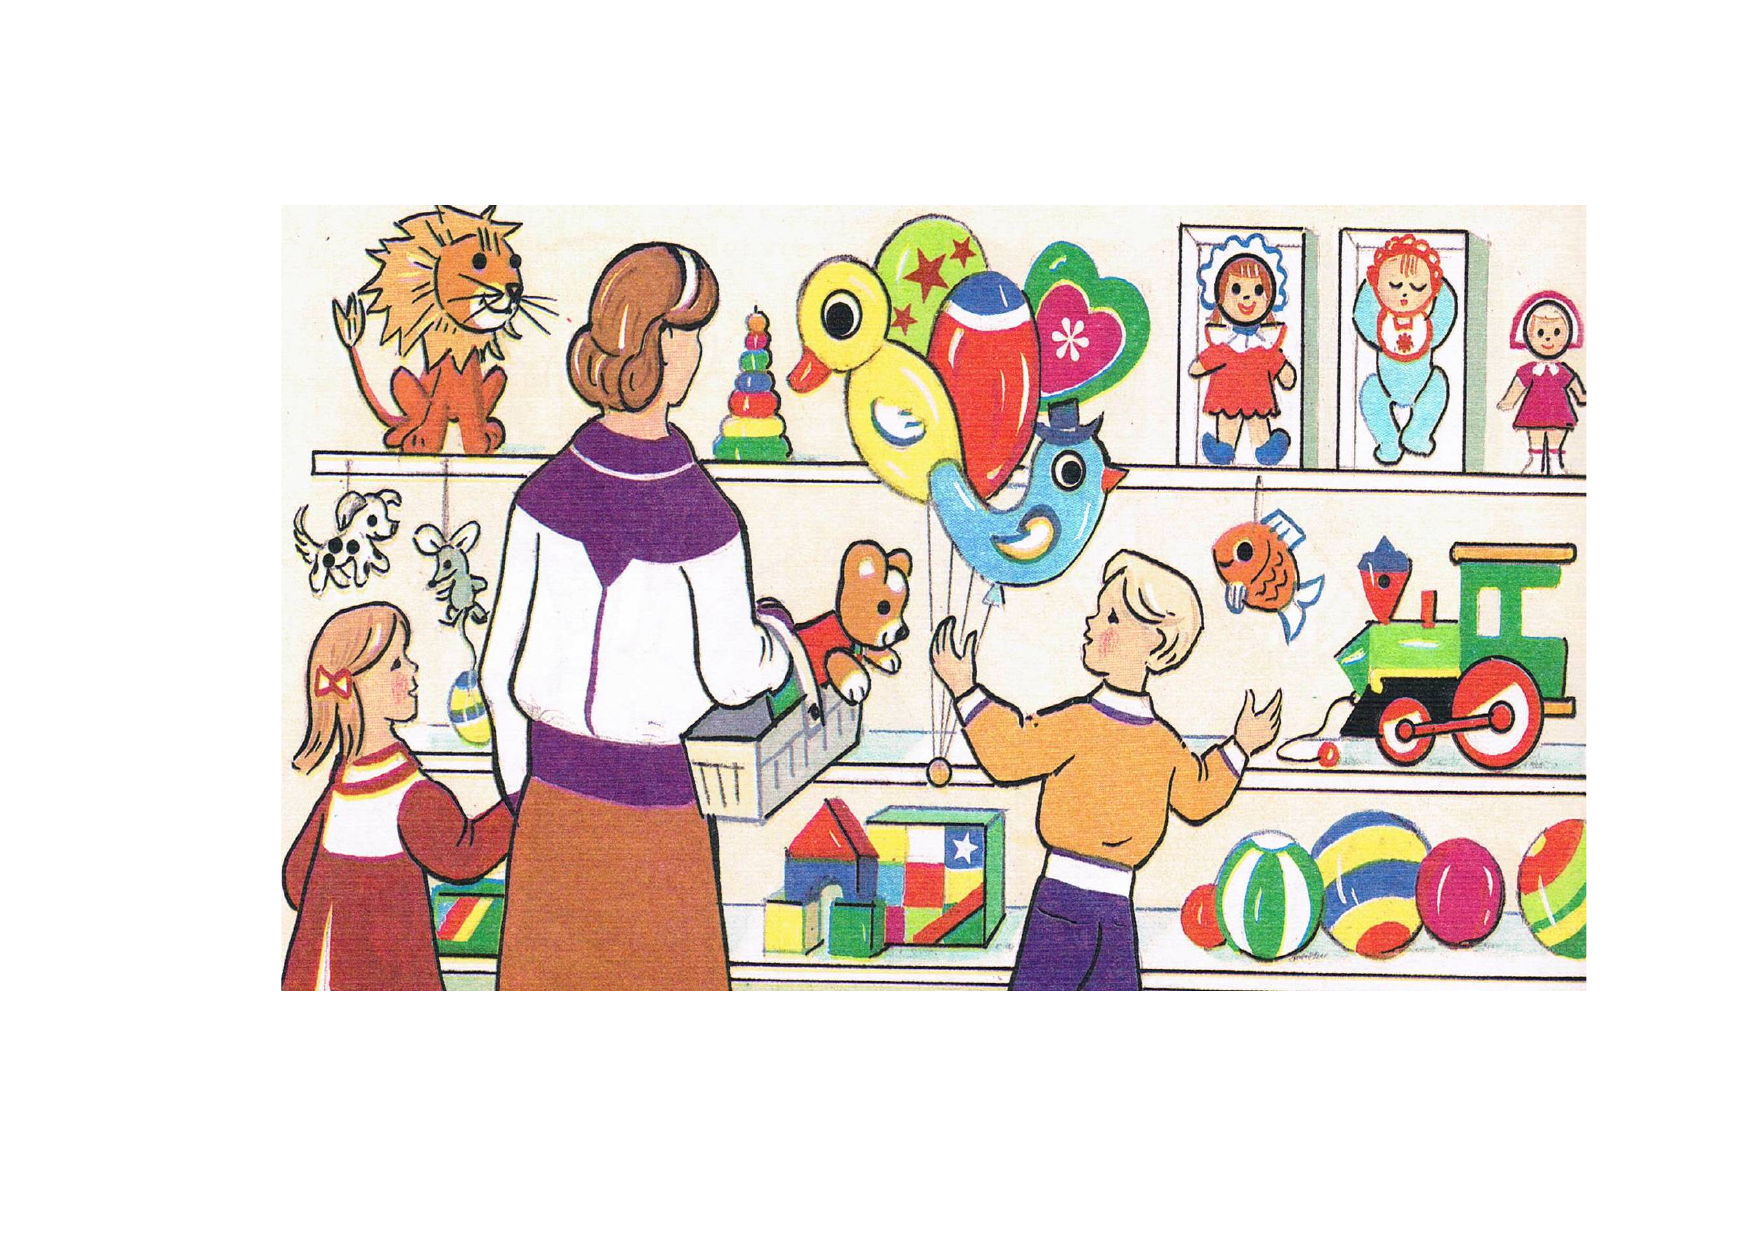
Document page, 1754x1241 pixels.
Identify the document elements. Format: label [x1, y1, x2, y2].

picture [281, 205, 1587, 991]
